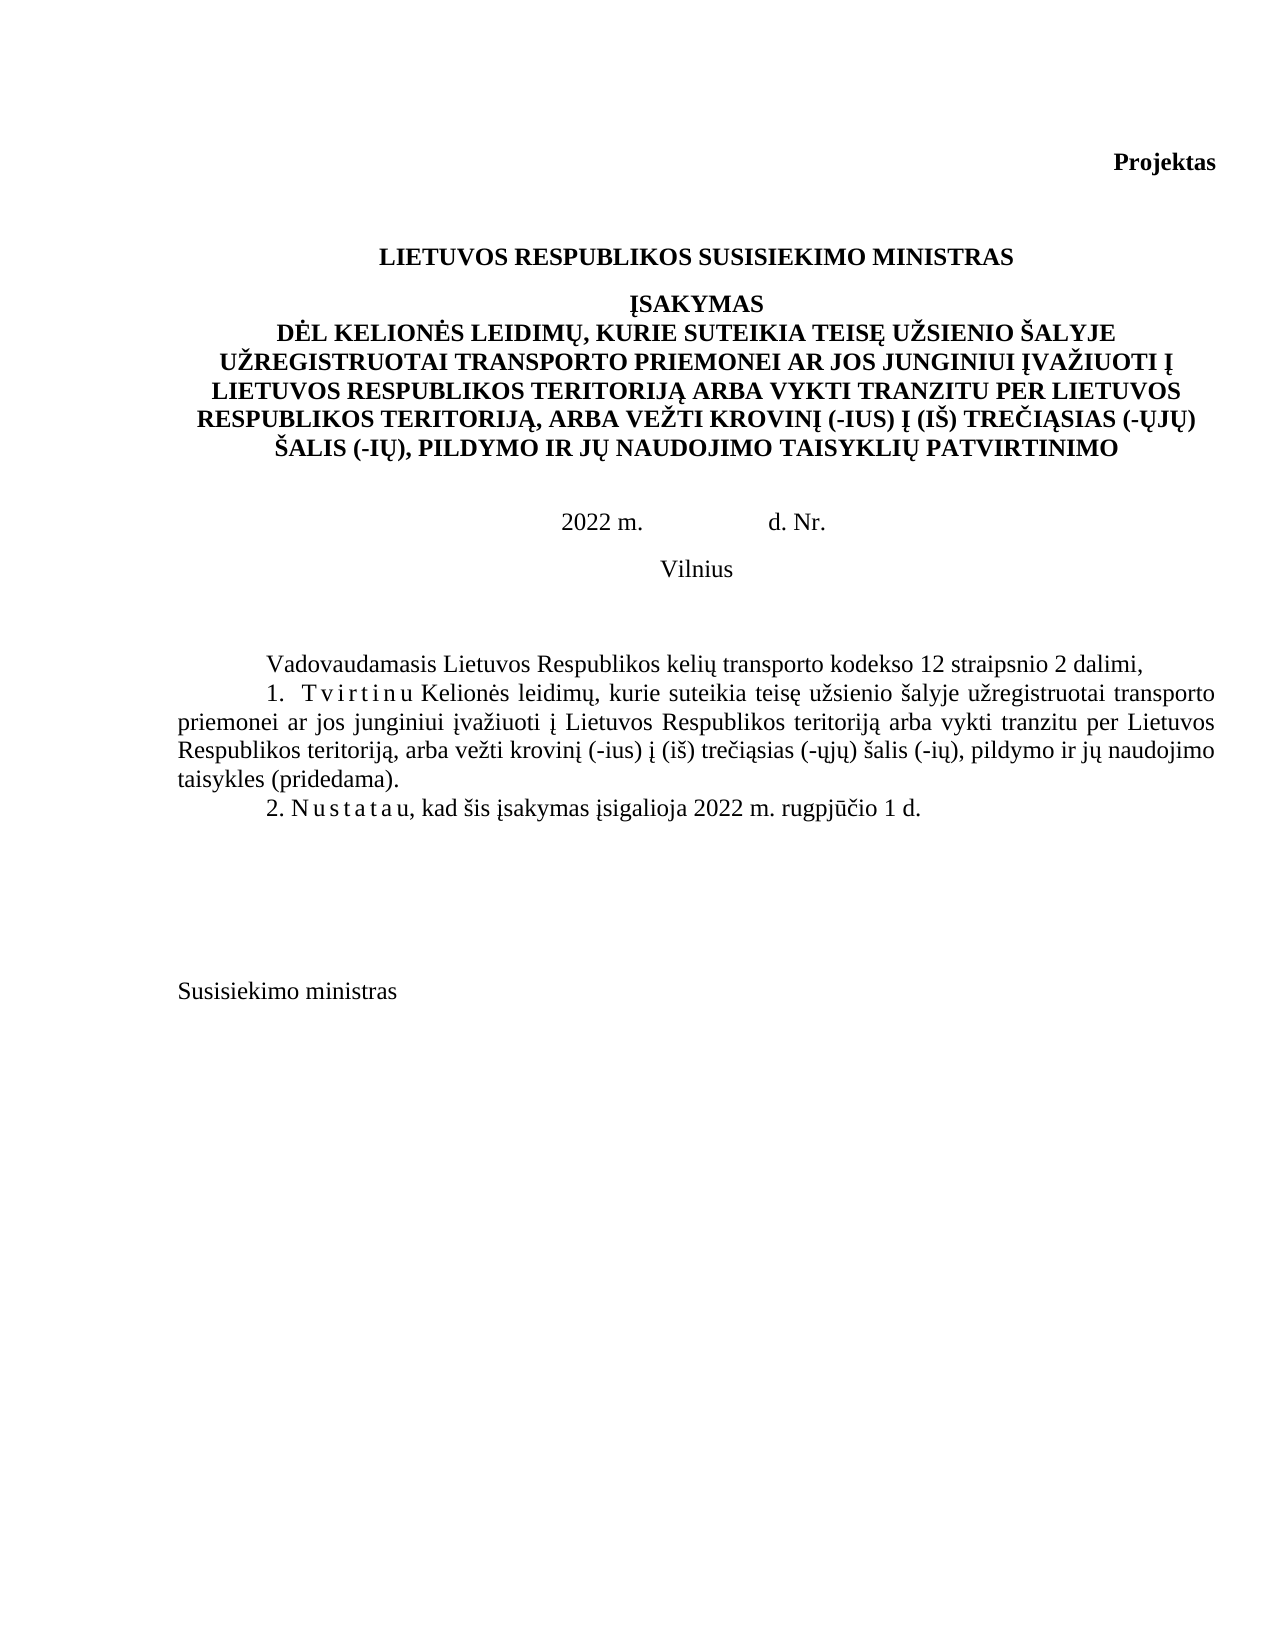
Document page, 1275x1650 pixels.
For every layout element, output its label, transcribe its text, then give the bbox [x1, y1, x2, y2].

text 1. Tvirtinu Kelionės leidimų, kurie suteikia teisę užsienio šalyje užregistruotai transporto priemonei ar jos junginiui įvažiuoti į Lietuvos Respublikos teritoriją arba vykti tranzitu per Lietuvos Respublikos teritoriją, arba vežti krovinį (-ius) į (iš) trečiąsias (-ųjų) šalis (-ių), pildymo ir jų naudojimo taisykles (pridedama). [177, 678, 1216, 793]
text 2. Nustatau, kad šis įsakymas įsigalioja 2022 m. rugpjūčio 1 d. [177, 793, 1216, 822]
text ĮSAKYMAS [177, 289, 1216, 318]
text Vadovaudamasis Lietuvos Respublikos kelių transporto kodekso 12 straipsnio 2 dalimi, [177, 649, 1216, 678]
text 2022 m. d. Nr. [177, 507, 1216, 536]
text Projektas [177, 147, 1216, 176]
text Vilnius [177, 554, 1216, 583]
text DĖL KELIONĖS LEIDIMŲ, KURIE SUTEIKIA TEISĘ UŽSIENIO ŠALYJE UŽREGISTRUOTAI TRANSPORTO PRIEMONEI AR JOS JUNGINIUI ĮVAŽIUOTI Į LIETUVOS RESPUBLIKOS TERITORIJĄ ARBA VYKTI TRANZITU PER LIETUVOS RESPUBLIKOS TERITORIJĄ, ARBA VEŽTI KROVINĮ (-IUS) Į (IŠ) TREČIĄSIAS (-ŲJŲ) ŠALIS (-IŲ), PILDYMO IR JŲ NAUDOJIMO TAISYKLIŲ PATVIRTINIMO [177, 318, 1216, 462]
text LIETUVOS RESPUBLIKOS SUSISIEKIMO MINISTRAS [177, 242, 1216, 271]
text Susisiekimo ministras [177, 976, 1216, 1005]
